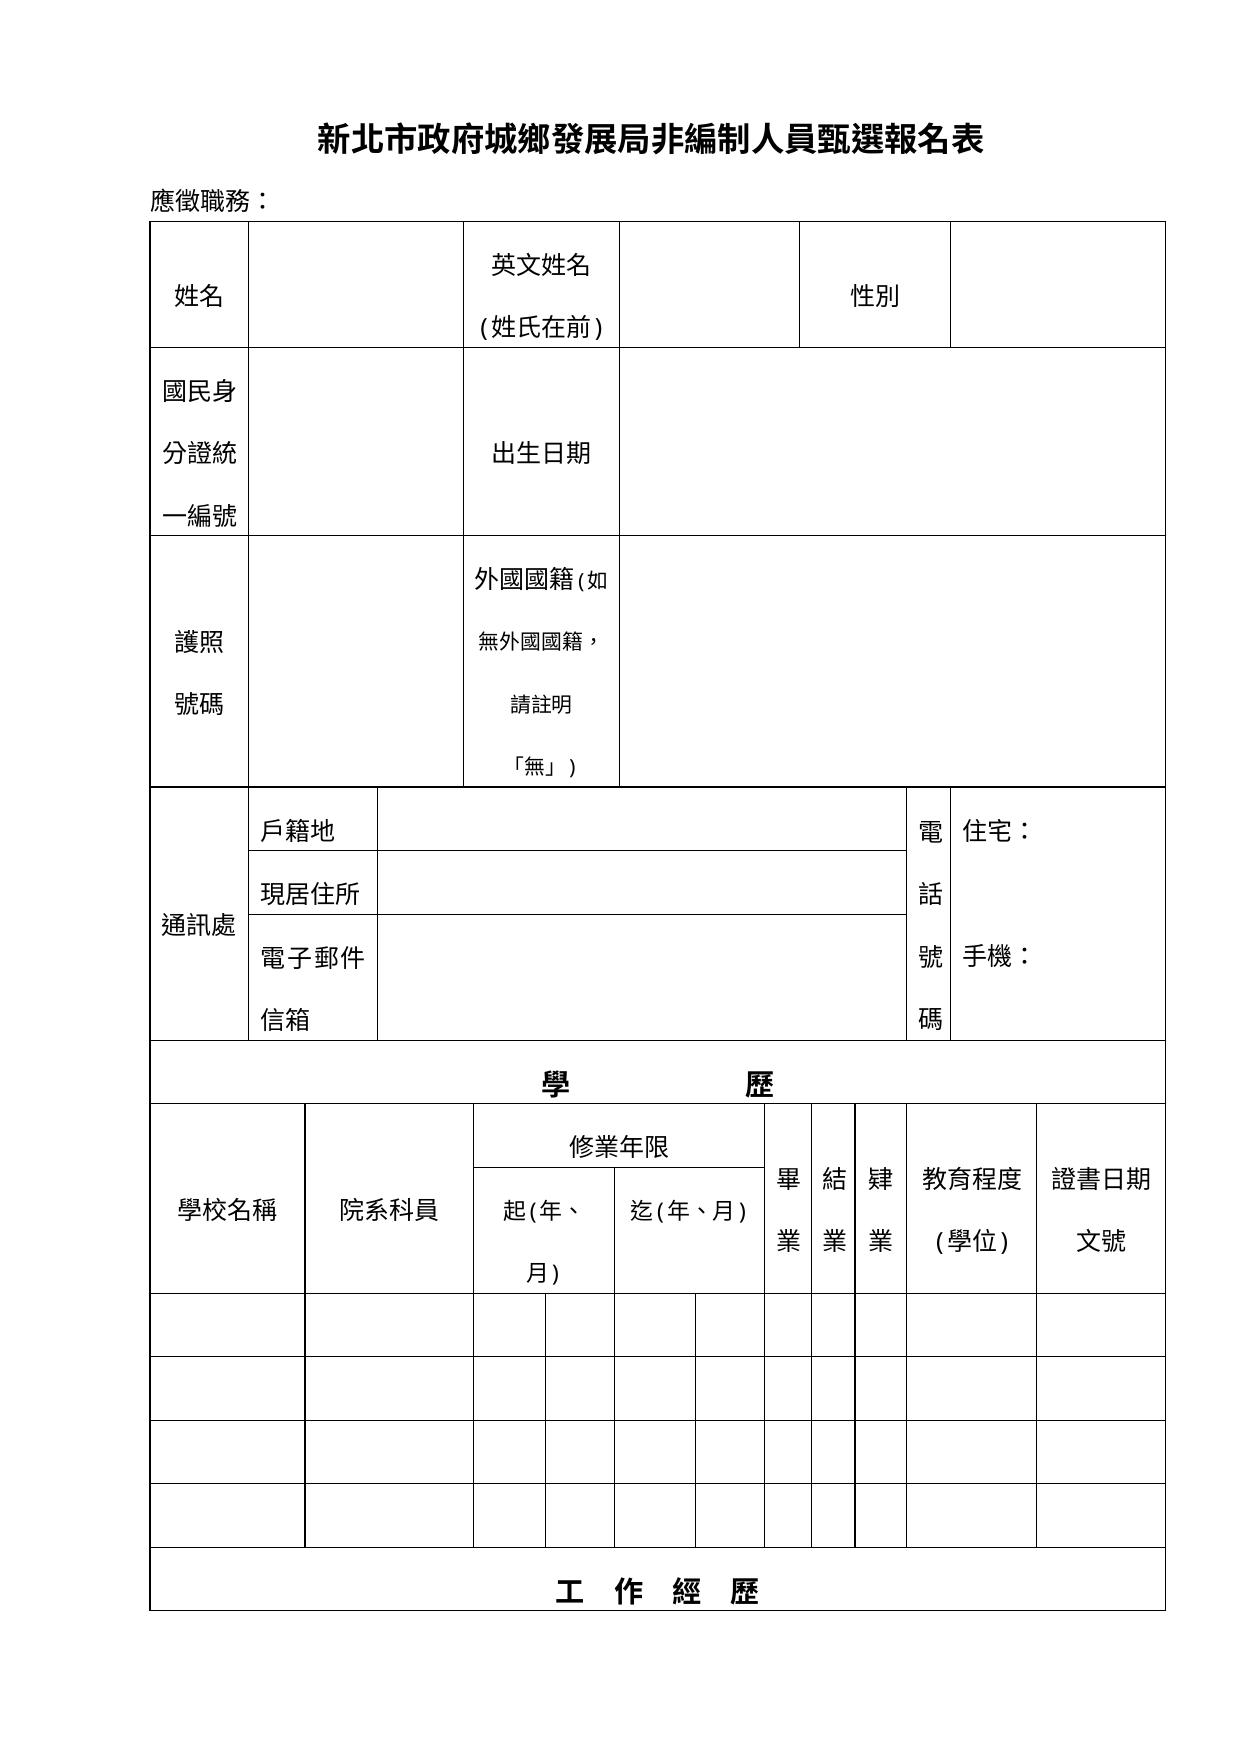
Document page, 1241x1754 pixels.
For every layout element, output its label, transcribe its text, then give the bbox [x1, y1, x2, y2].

table_cell [474, 1484, 545, 1547]
text 應徵職務： [150, 158, 1152, 221]
table_cell [696, 1421, 764, 1483]
table_cell [620, 536, 1165, 786]
table_cell [765, 1421, 811, 1483]
table_header [620, 222, 799, 347]
table_cell [812, 1357, 854, 1420]
table_cell [474, 1421, 545, 1483]
table_cell [151, 1294, 304, 1356]
table_cell [812, 1294, 854, 1356]
table_cell 電話號碼 [907, 788, 950, 1039]
table_cell [151, 1357, 304, 1420]
table_cell [765, 1357, 811, 1420]
table_cell 護照 號碼 [151, 536, 248, 786]
table_cell [696, 1357, 764, 1420]
table_cell [546, 1357, 614, 1420]
table_cell [765, 1484, 811, 1547]
table_cell [856, 1421, 906, 1483]
table_header [249, 222, 463, 347]
table_header 性別 [800, 222, 950, 347]
table_cell [546, 1421, 614, 1483]
table_cell [696, 1294, 764, 1356]
table_cell 迄(年、月) [615, 1168, 764, 1293]
table_cell [306, 1357, 473, 1420]
table_cell [812, 1484, 854, 1547]
table_cell [546, 1294, 614, 1356]
table_cell 學 歷 [151, 1041, 1165, 1103]
table_cell [306, 1421, 473, 1483]
table_cell [474, 1294, 545, 1356]
table_cell [907, 1484, 1036, 1547]
table_header 姓名 [151, 222, 248, 347]
table_cell [856, 1357, 906, 1420]
table_cell 畢業 [765, 1104, 811, 1293]
table_cell [249, 536, 463, 786]
table_cell 外國國籍(如無外國國籍，請註明「無」) [464, 536, 619, 786]
table_cell [615, 1294, 695, 1356]
table_cell [1037, 1357, 1165, 1420]
table_cell [856, 1484, 906, 1547]
table_cell [696, 1484, 764, 1547]
table_cell 修業年限 [474, 1104, 764, 1167]
table_cell [378, 851, 906, 913]
table_cell [620, 348, 1165, 535]
table_cell 證書日期文號 [1037, 1104, 1165, 1293]
table_cell [249, 348, 463, 535]
table_cell [306, 1294, 473, 1356]
table_cell 工 作 經 歷 [151, 1548, 1165, 1610]
table_cell [1037, 1421, 1165, 1483]
table_cell [615, 1357, 695, 1420]
table_cell 起(年、月) [474, 1168, 614, 1293]
table_cell 院系科員 [306, 1104, 473, 1293]
table_cell [378, 788, 906, 850]
table_cell [812, 1421, 854, 1483]
table_cell [907, 1421, 1036, 1483]
table_cell 教育程度(學位) [907, 1104, 1036, 1293]
table_header 英文姓名 (姓氏在前) [464, 222, 619, 347]
table_cell [151, 1421, 304, 1483]
table_cell [1037, 1294, 1165, 1356]
table_cell [378, 915, 906, 1039]
table_cell 住宅： 手機： [951, 788, 1165, 1039]
table_cell [765, 1294, 811, 1356]
table_cell [546, 1484, 614, 1547]
table_cell [1037, 1484, 1165, 1547]
table_cell [615, 1484, 695, 1547]
table_cell 結 業 [812, 1104, 854, 1293]
table_cell 現居住所 [249, 851, 377, 913]
table_cell [474, 1357, 545, 1420]
table_cell 國民身分證統一編號 [151, 348, 248, 535]
table_cell 電子郵件信箱 [249, 915, 377, 1039]
table_header [951, 222, 1165, 347]
table_cell 戶籍地 [249, 788, 377, 850]
table_cell 通訊處 [151, 788, 248, 1039]
table_cell [856, 1294, 906, 1356]
text 新北市政府城鄉發展局非編制人員甄選報名表 [150, 96, 1152, 158]
table_cell [151, 1484, 304, 1547]
table_cell 肄業 [856, 1104, 906, 1293]
table_cell 出生日期 [464, 348, 619, 535]
table_cell [907, 1357, 1036, 1420]
table_cell [615, 1421, 695, 1483]
table_cell 學校名稱 [151, 1104, 304, 1293]
table_cell [907, 1294, 1036, 1356]
table_cell [306, 1484, 473, 1547]
